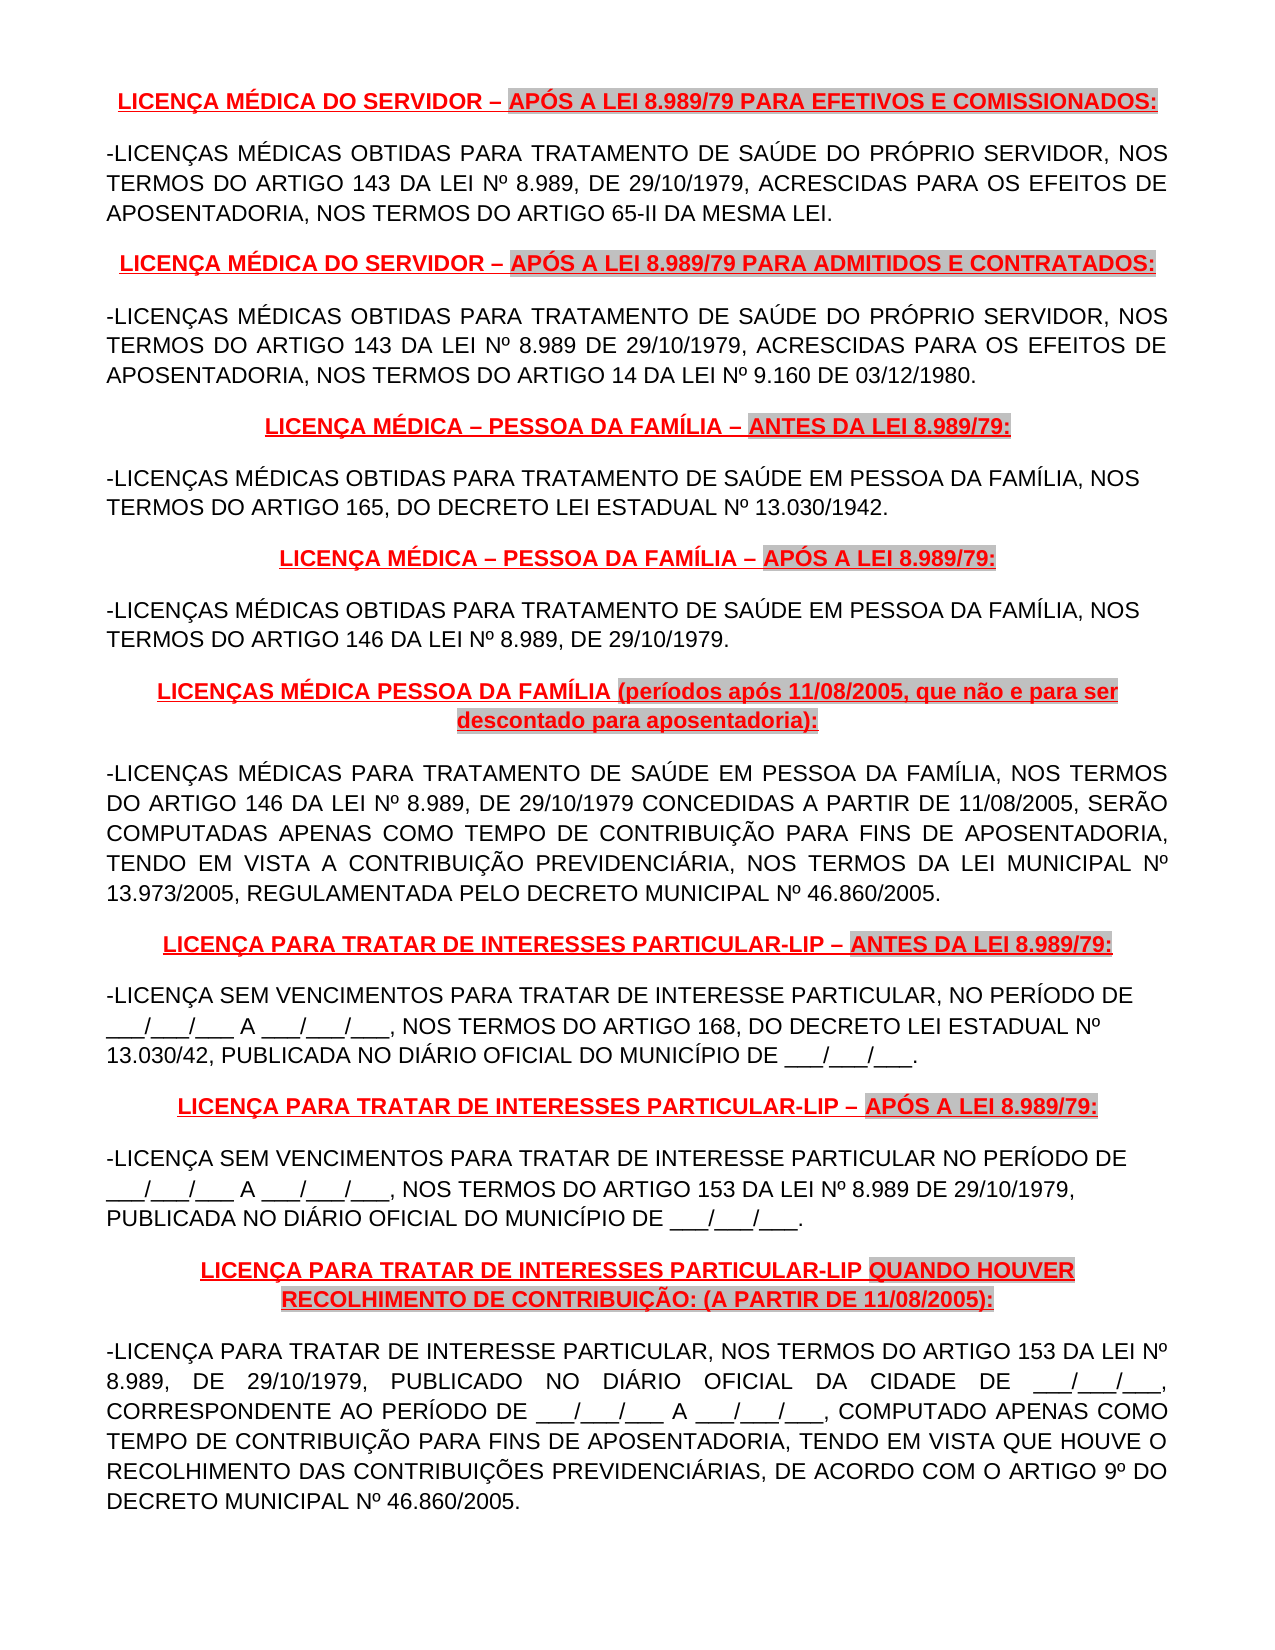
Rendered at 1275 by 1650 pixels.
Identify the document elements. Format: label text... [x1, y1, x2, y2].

text ___/___/___ A ___/___/___, NOS TERMOS DO ARTIGO 153 DA LEI Nº 8.989 DE 29/10/1979, PUBLICADA NO DIÁRIO OFICIAL DO MUNICÍPIO DE ___/___/___. [106, 1176, 1169, 1231]
text LICENÇA MÉDICA – PESSOA DA FAMÍLIA – ANTES DA LEI 8.989/79: [106, 413, 1169, 439]
list LICENÇA SEM VENCIMENTOS PARA TRATAR DE INTERESSE PARTICULAR, NO PERÍODO DE [106, 982, 1169, 1008]
text LICENÇA PARA TRATAR DE INTERESSES PARTICULAR-LIP – APÓS A LEI 8.989/79: [106, 1093, 1169, 1119]
list LICENÇAS MÉDICAS OBTIDAS PARA TRATAMENTO DE SAÚDE DO PRÓPRIO SERVIDOR, NOS TERMOS DO ARTIGO 143 DA LEI Nº 8.989, DE 29/10/1979, ACRESCIDAS PARA OS EFEITOS DE APOSENTADORIA, NOS TERMOS DO ARTIGO 65-II DA MESMA LEI. [106, 140, 1169, 226]
text ___/___/___ A ___/___/___, NOS TERMOS DO ARTIGO 168, DO DECRETO LEI ESTADUAL Nº 13.030/42, PUBLICADA NO DIÁRIO OFICIAL DO MUNICÍPIO DE ___/___/___. [106, 1013, 1169, 1069]
text LICENÇA PARA TRATAR DE INTERESSES PARTICULAR-LIP – ANTES DA LEI 8.989/79: [106, 931, 1169, 957]
list LICENÇAS MÉDICAS OBTIDAS PARA TRATAMENTO DE SAÚDE EM PESSOA DA FAMÍLIA, NOS TERMOS DO ARTIGO 146 DA LEI Nº 8.989, DE 29/10/1979. [106, 597, 1169, 653]
text LICENÇA MÉDICA DO SERVIDOR – APÓS A LEI 8.989/79 PARA EFETIVOS E COMISSIONADOS: [106, 88, 1169, 114]
text LICENÇAS MÉDICA PESSOA DA FAMÍLIA (períodos após 11/08/2005, que não e para ser descontado para aposentadoria): [106, 678, 1169, 734]
list LICENÇA SEM VENCIMENTOS PARA TRATAR DE INTERESSE PARTICULAR NO PERÍODO DE [106, 1145, 1169, 1171]
list LICENÇAS MÉDICAS OBTIDAS PARA TRATAMENTO DE SAÚDE EM PESSOA DA FAMÍLIA, NOS TERMOS DO ARTIGO 165, DO DECRETO LEI ESTADUAL Nº 13.030/1942. [106, 465, 1169, 520]
list LICENÇAS MÉDICAS PARA TRATAMENTO DE SAÚDE EM PESSOA DA FAMÍLIA, NOS TERMOS DO ARTIGO 146 DA LEI Nº 8.989, DE 29/10/1979 CONCEDIDAS A PARTIR DE 11/08/2005, SERÃO COMPUTADAS APENAS COMO TEMPO DE CONTRIBUIÇÃO PARA FINS DE APOSENTADORIA, TENDO EM VISTA A CONTRIBUIÇÃO PREVIDENCIÁRIA, NOS TERMOS DA LEI MUNICIPAL Nº 13.973/2005, REGULAMENTADA PELO DECRETO MUNICIPAL Nº 46.860/2005. [106, 760, 1169, 906]
list LICENÇA PARA TRATAR DE INTERESSE PARTICULAR, NOS TERMOS DO ARTIGO 153 DA LEI Nº 8.989, DE 29/10/1979, PUBLICADO NO DIÁRIO OFICIAL DA CIDADE DE ___/___/___, CORRESPONDENTE AO PERÍODO DE ___/___/___ A ___/___/___, COMPUTADO APENAS COMO TEMPO DE CONTRIBUIÇÃO PARA FINS DE APOSENTADORIA, TENDO EM VISTA QUE HOUVE O RECOLHIMENTO DAS CONTRIBUIÇÕES PREVIDENCIÁRIAS, DE ACORDO COM O ARTIGO 9º DO DECRETO MUNICIPAL Nº 46.860/2005. [106, 1338, 1169, 1514]
text LICENÇA MÉDICA DO SERVIDOR – APÓS A LEI 8.989/79 PARA ADMITIDOS E CONTRATADOS: [106, 250, 1169, 277]
text LICENÇA PARA TRATAR DE INTERESSES PARTICULAR-LIP QUANDO HOUVER RECOLHIMENTO DE CONTRIBUIÇÃO: (A PARTIR DE 11/08/2005): [106, 1257, 1169, 1312]
list LICENÇAS MÉDICAS OBTIDAS PARA TRATAMENTO DE SAÚDE DO PRÓPRIO SERVIDOR, NOS TERMOS DO ARTIGO 143 DA LEI Nº 8.989 DE 29/10/1979, ACRESCIDAS PARA OS EFEITOS DE APOSENTADORIA, NOS TERMOS DO ARTIGO 14 DA LEI Nº 9.160 DE 03/12/1980. [106, 303, 1169, 388]
text LICENÇA MÉDICA – PESSOA DA FAMÍLIA – APÓS A LEI 8.989/79: [106, 545, 1169, 571]
